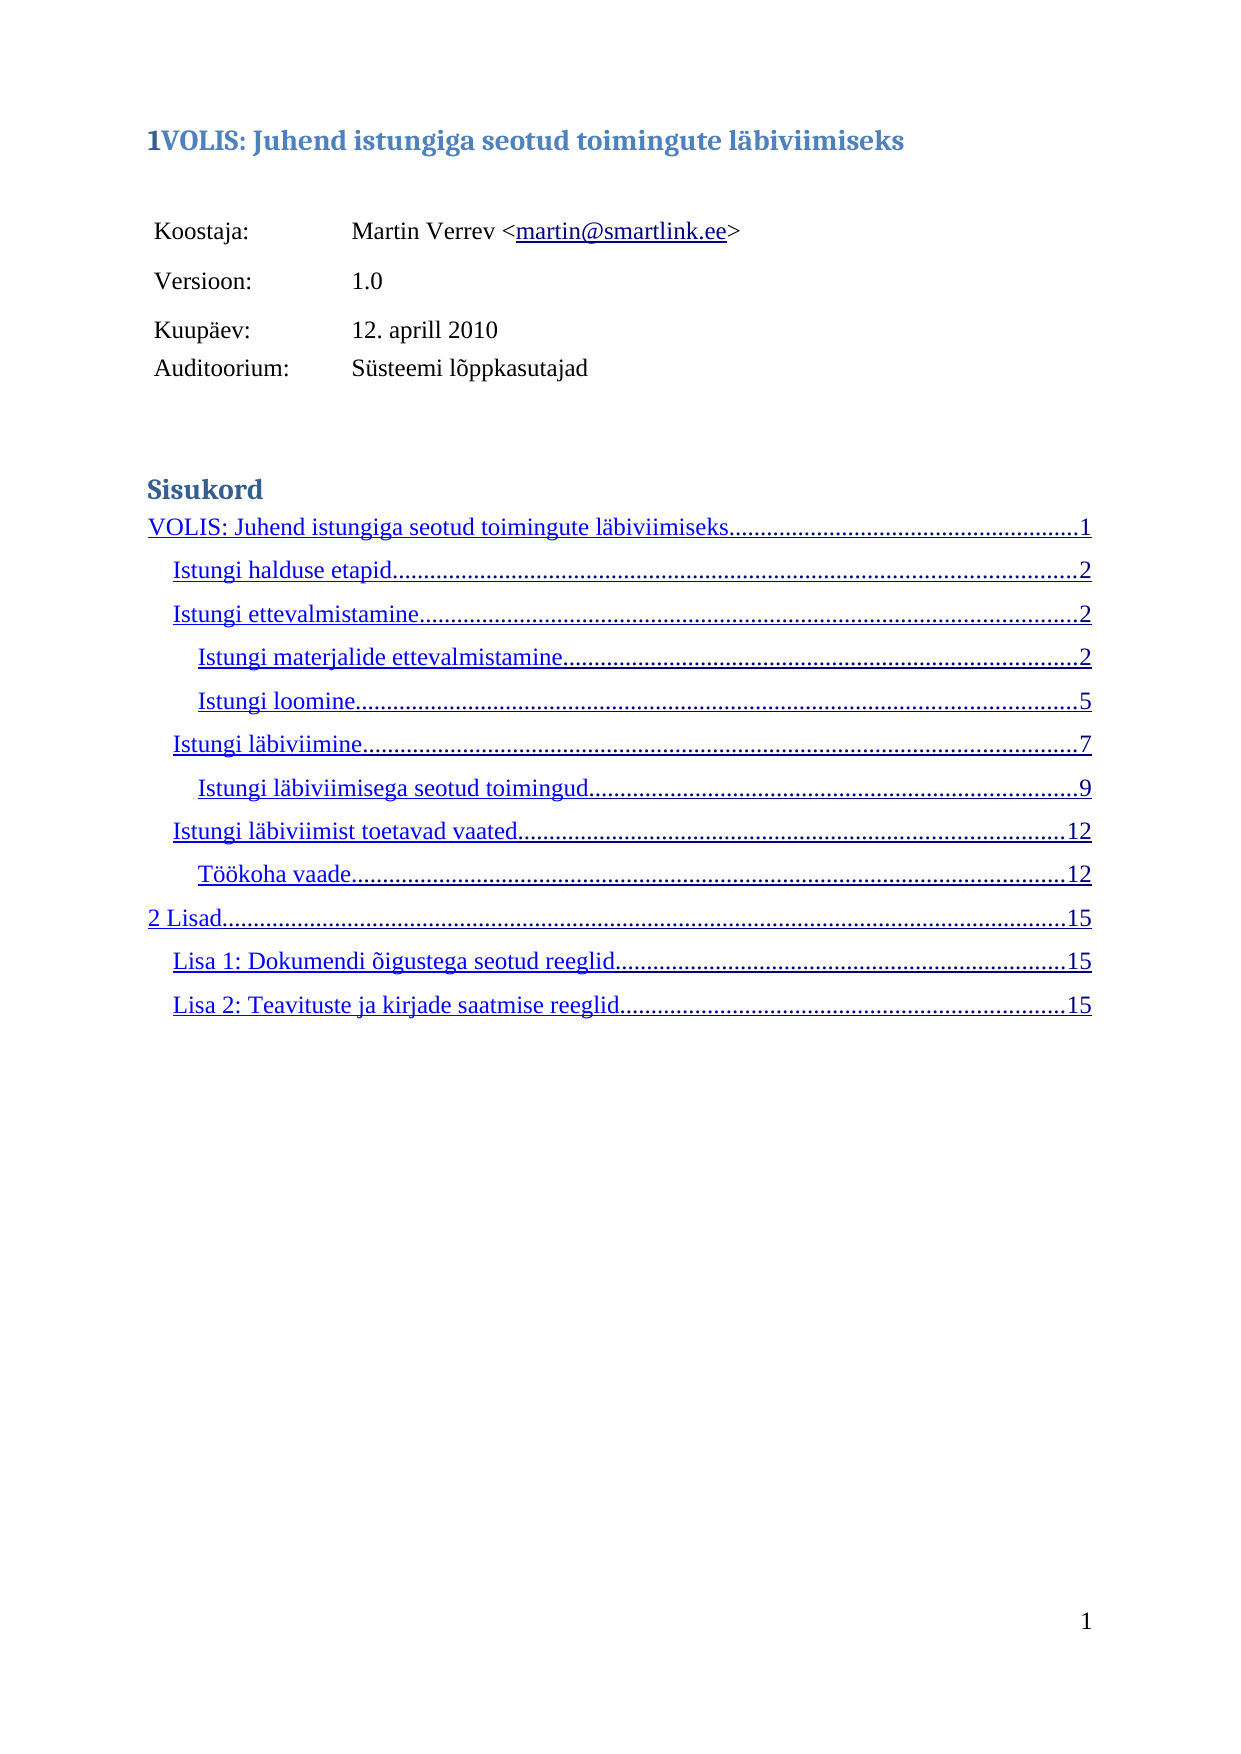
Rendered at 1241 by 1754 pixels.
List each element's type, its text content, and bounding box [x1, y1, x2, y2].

table_cell Kuupäev: [148, 315, 346, 353]
text Istungi loomine 5 [198, 686, 1093, 714]
text 2 Lisad 15 [148, 903, 1093, 932]
subtitle Sisukord [148, 473, 1093, 507]
table_header Koostaja: [148, 216, 346, 266]
table_cell Versioon: [148, 266, 346, 315]
subtitle VOLIS: Juhend istungiga seotud toimingute läbiviimiseks [148, 124, 1093, 157]
text Istungi ettevalmistamine 2 [173, 599, 1093, 628]
table_cell Süsteemi lõppkasutajad [346, 353, 1098, 391]
text Lisa 2: Teavituste ja kirjade saatmise reeglid 15 [173, 990, 1093, 1019]
text Lisa 1: Dokumendi õigustega seotud reeglid 15 [173, 946, 1093, 975]
table_cell 12. aprill 2010 [346, 315, 1098, 353]
table_cell 1.0 [346, 266, 1098, 315]
table_cell Auditoorium: [148, 353, 346, 391]
text Istungi halduse etapid 2 [173, 556, 1093, 584]
text Istungi läbiviimist toetavad vaated 12 [173, 816, 1093, 845]
text Töökoha vaade. 12 [198, 859, 1093, 888]
text Istungi materjalide ettevalmistamine 2 [198, 642, 1093, 671]
text Istungi läbiviimisega seotud toimingud 9 [198, 773, 1093, 801]
text VOLIS: Juhend istungiga seotud toimingute läbiviimiseks 1 [148, 512, 1093, 541]
text Istungi läbiviimine 7 [173, 729, 1093, 758]
table_header Martin Verrev <martin@smartlink.ee> [346, 216, 1098, 266]
